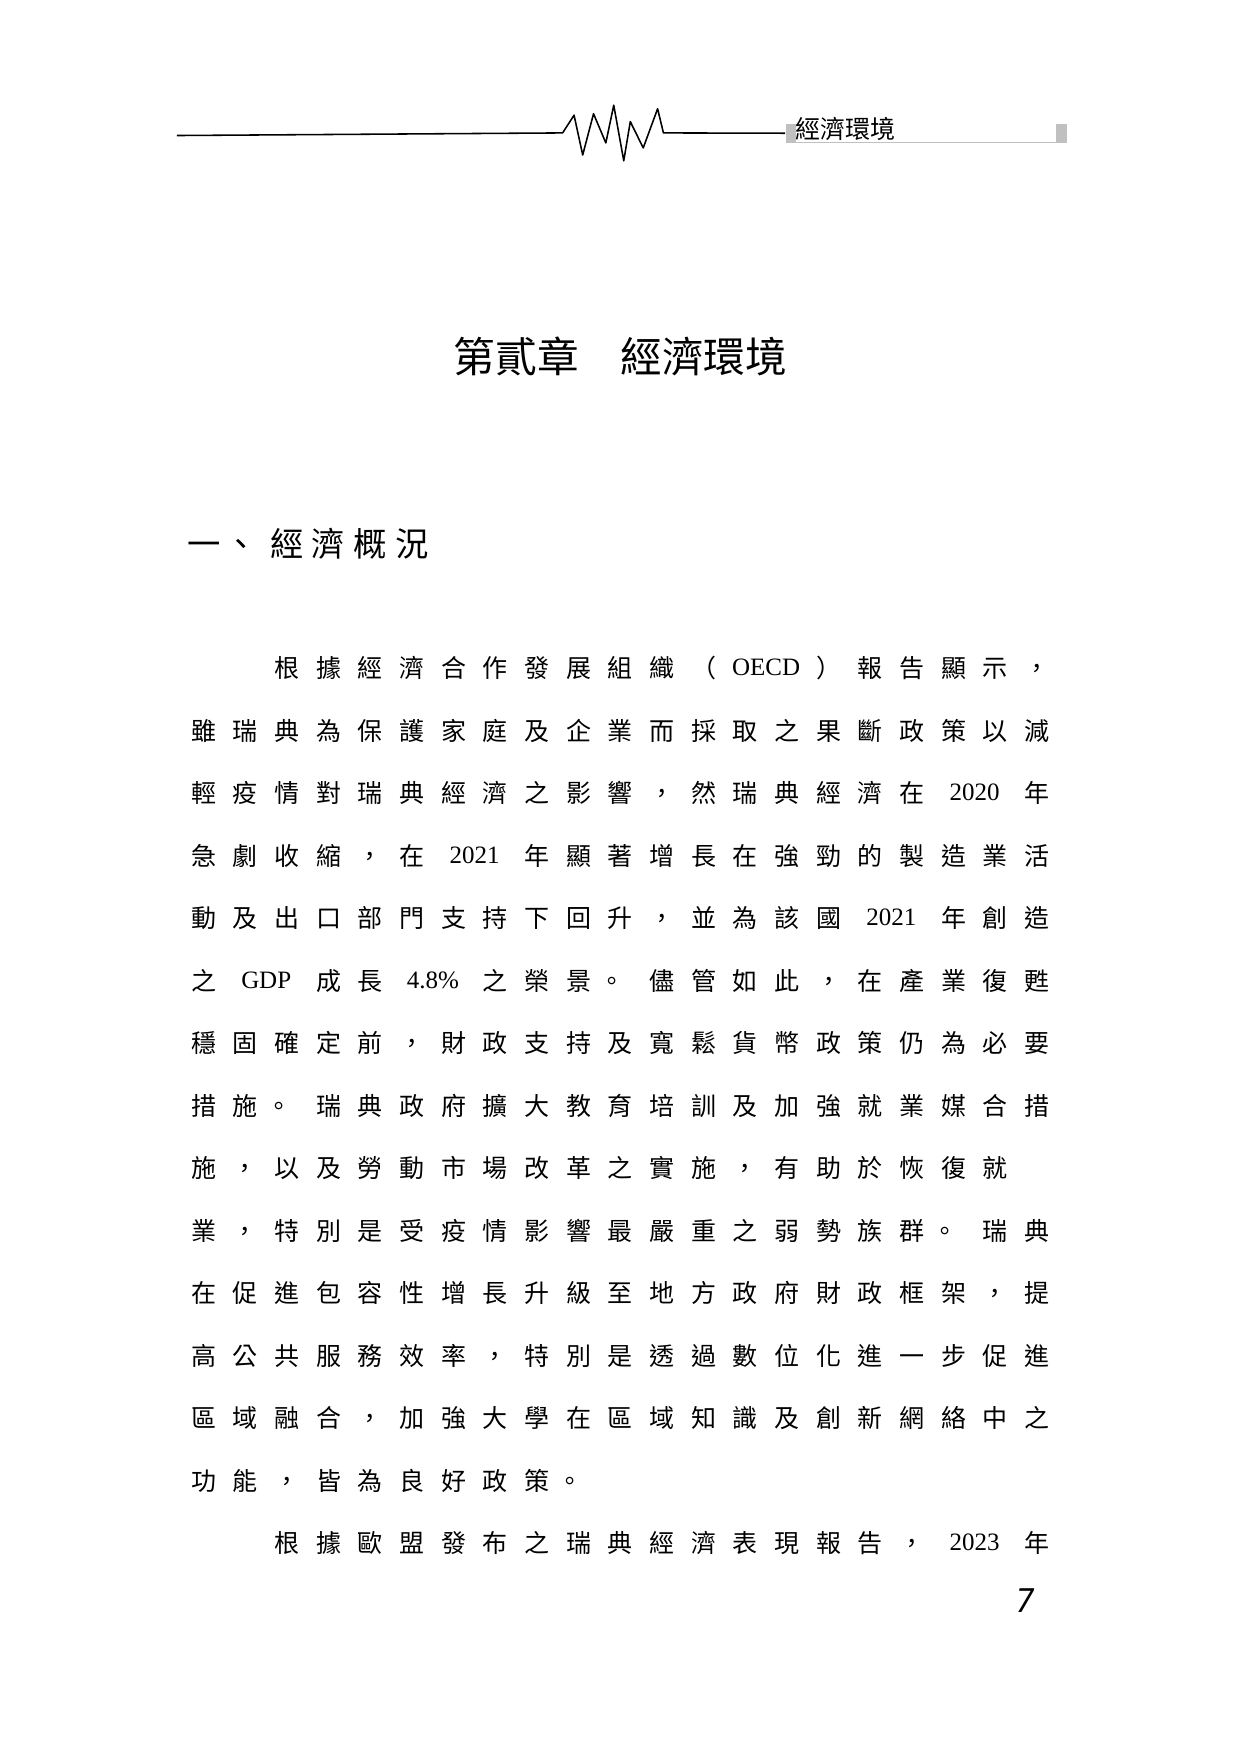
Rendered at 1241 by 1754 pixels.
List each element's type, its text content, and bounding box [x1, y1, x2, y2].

text 根據歐盟發布之瑞典經濟表現報告，2023年 [183, 1500, 1058, 1563]
text 一、經濟概況 [183, 500, 1058, 563]
text 根據經濟合作發展組織（OECD）報告顯示，雖瑞典為保護家庭及企業而採取之果斷政策以減輕疫情對瑞典經濟之影響，然瑞典經濟在2020年急劇收縮，在2021年顯著增長在強勁的製造業活動及出口部門支持下回升，並為該國2021年創造之GDP成長4.8%之榮景。儘管如此，在產業復甦穩固確定前，財政支持及寬鬆貨幣政策仍為必要措施。瑞典政府擴大教育培訓及加強就業媒合措施，以及勞動市場改革之實施，有助於恢復就業，特別是受疫情影響最嚴重之弱勢族群。瑞典在促進包容性增長升級至地方政府財政框架，提高公共服務效率，特別是透過數位化進一步促進區域融合，加強大學在區域知識及創新網絡中之功能，皆為良好政策。 [183, 625, 1058, 1500]
text 第貳章 經濟環境 [183, 313, 1058, 375]
